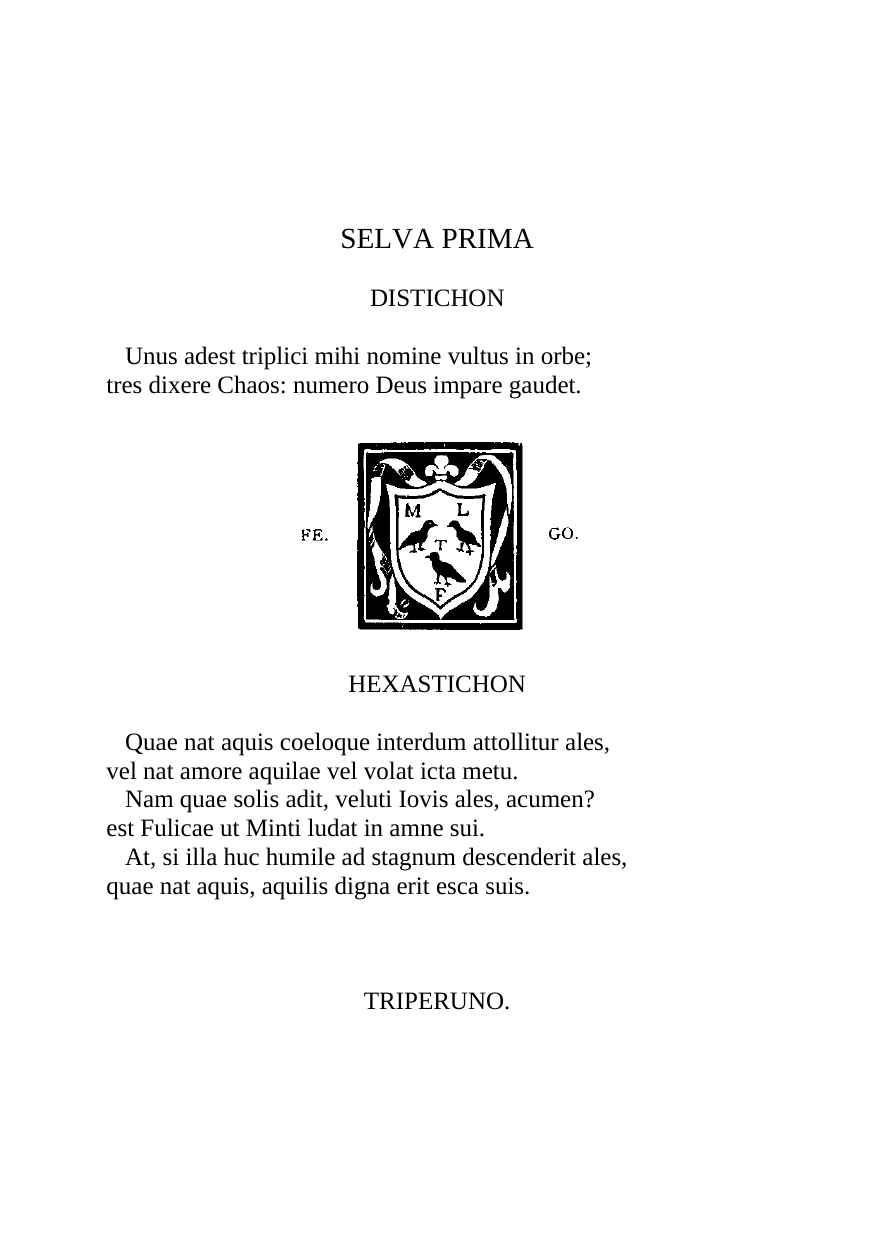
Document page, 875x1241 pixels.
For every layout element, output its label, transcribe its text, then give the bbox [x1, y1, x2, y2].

text HEXASTICHON [106, 669, 768, 698]
text TRIPERUNO. [106, 986, 768, 1014]
text est Fulicae ut Minti ludat in amne sui. [106, 813, 768, 842]
text Unus adest triplici mihi nomine vultus in orbe; [125, 341, 768, 370]
text SELVA PRIMA [106, 221, 768, 255]
text tres dixere Chaos: numero Deus impare gaudet. [106, 370, 768, 398]
text quae nat aquis, aquilis digna erit esca suis. [106, 871, 768, 899]
text At, si illa huc humile ad stagnum descenderit ales, [125, 842, 768, 871]
picture [282, 436, 592, 632]
text Nam quae solis adit, veluti Iovis ales, acumen? [125, 784, 768, 813]
text DISTICHON [106, 283, 768, 312]
text Quae nat aquis coeloque interdum attollitur ales, [125, 727, 768, 756]
text vel nat amore aquilae vel volat icta metu. [106, 756, 768, 784]
